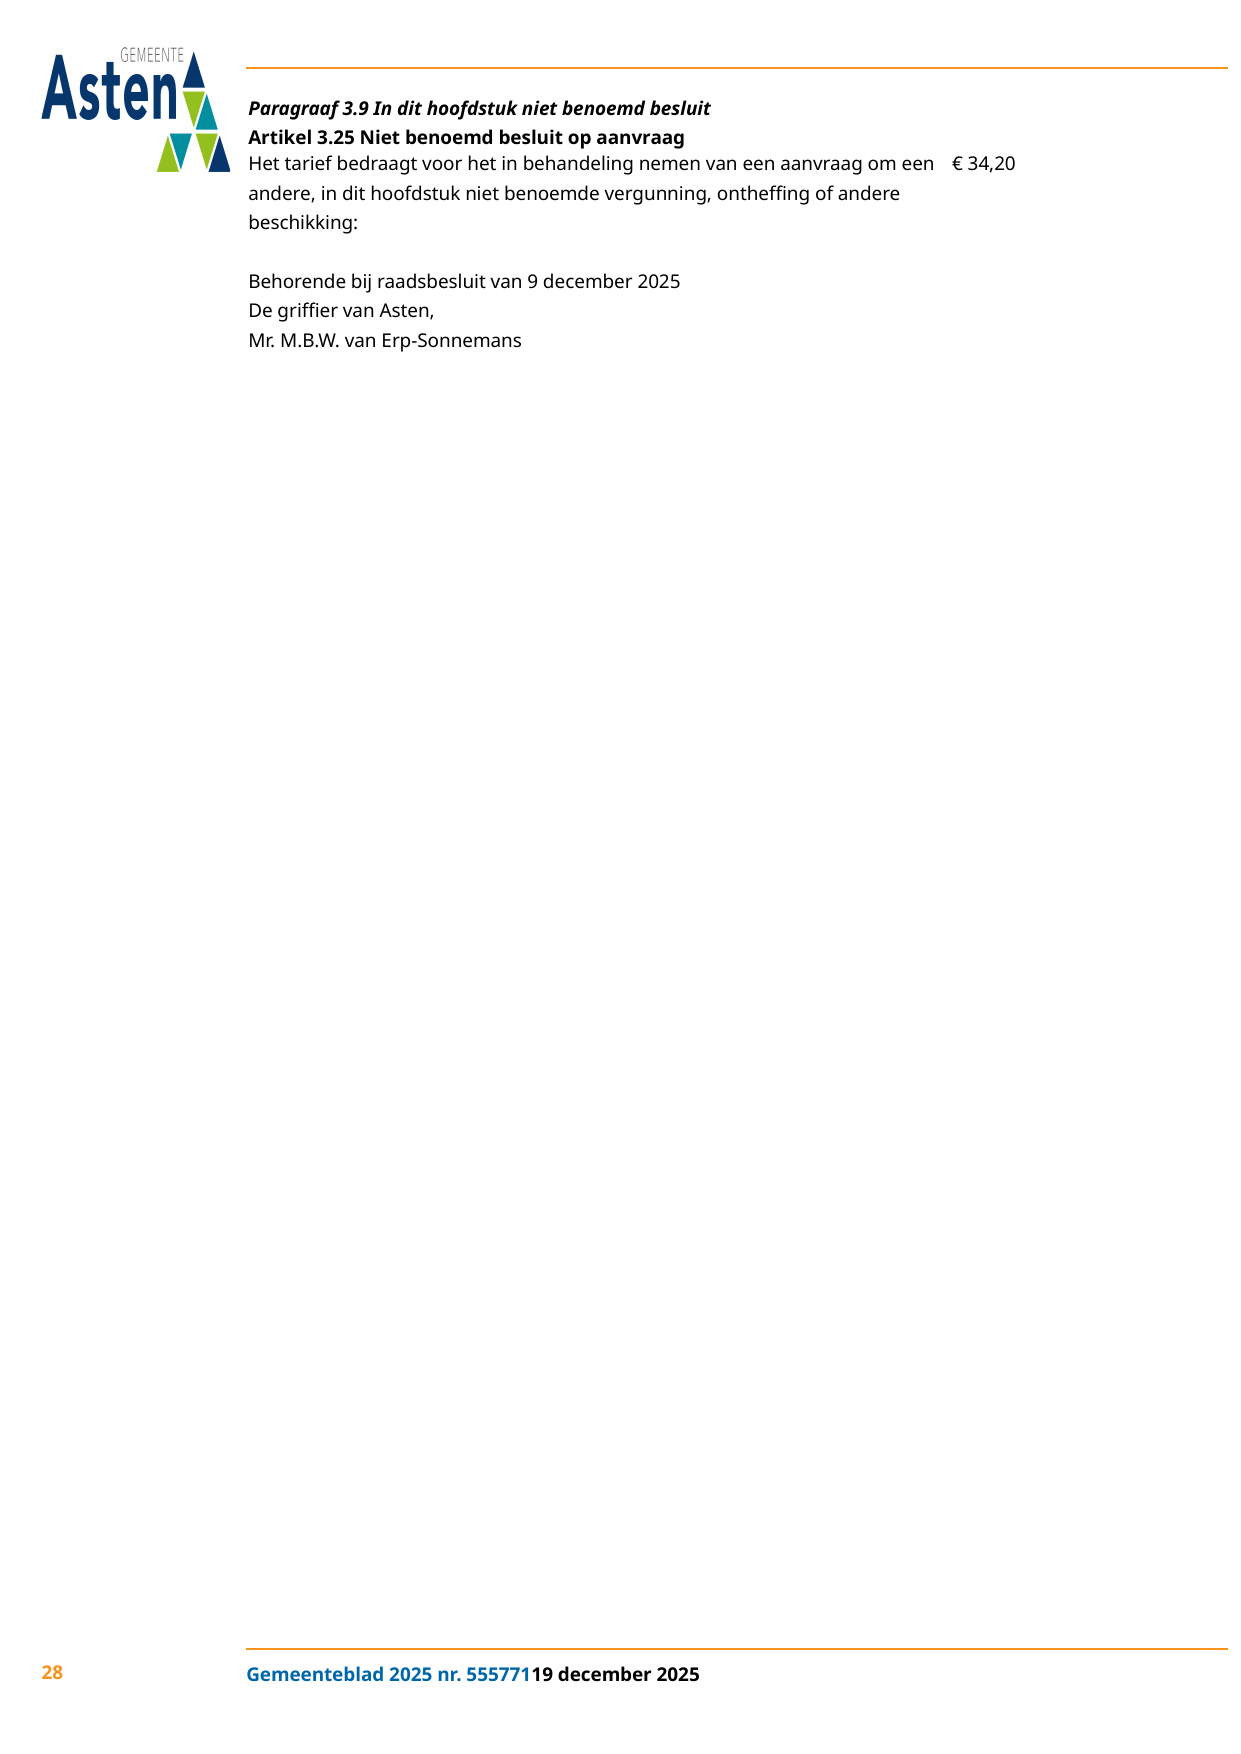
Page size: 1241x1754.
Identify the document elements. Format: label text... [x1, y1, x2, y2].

table_cell € 34,20 [952, 150, 1152, 235]
text Paragraaf 3.9 In dit hoofdstuk niet benoemd besluit [248, 95, 1152, 121]
table_header Artikel 3.25 Niet benoemd besluit op aanvraag [248, 125, 952, 150]
picture [41, 47, 231, 172]
text Behorende bij raadsbesluit van 9 december 2025 [248, 268, 1152, 294]
table_header [952, 125, 1152, 150]
text Mr. M.B.W. van Erp-Sonnemans [248, 327, 1152, 353]
text De griffier van Asten, [248, 297, 1152, 323]
table_cell Het tarief bedraagt voor het in behandeling nemen van een aanvraag om een andere, in dit hoofdstuk niet benoemde vergunning, ontheffing of andere beschikking: [248, 150, 952, 235]
